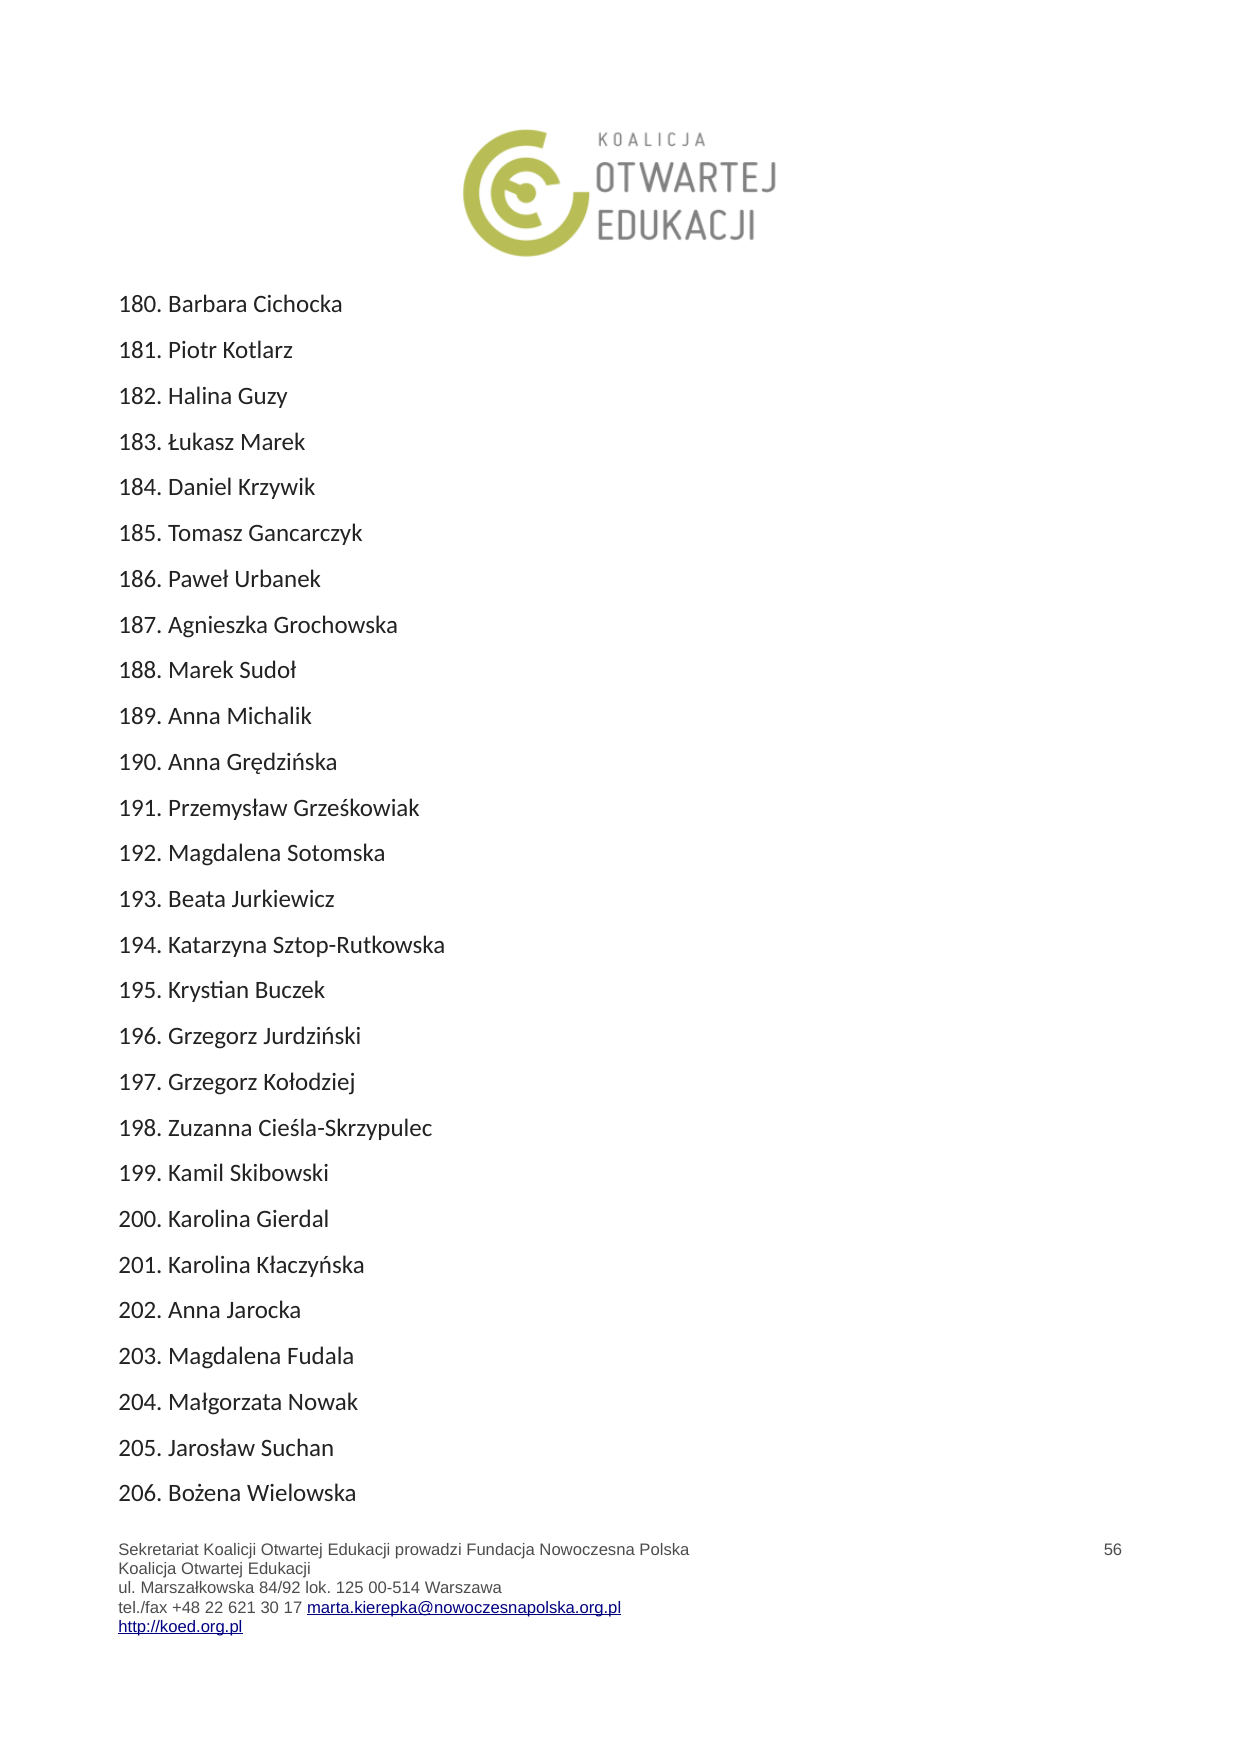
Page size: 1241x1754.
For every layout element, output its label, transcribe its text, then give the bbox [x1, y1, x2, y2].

text 195. Krystian Buczek [118, 974, 1122, 1005]
text 196. Grzegorz Jurdziński [118, 1020, 1122, 1051]
text 190. Anna Grędzińska [118, 746, 1122, 776]
text 188. Marek Sudoł [118, 654, 1122, 685]
text 186. Paweł Urbanek [118, 563, 1122, 593]
text 182. Halina Guzy [118, 380, 1122, 411]
text 199. Kamil Skibowski [118, 1157, 1122, 1188]
text 193. Beata Jurkiewicz [118, 883, 1122, 914]
text 200. Karolina Gierdal [118, 1203, 1122, 1234]
text 191. Przemysław Grześkowiak [118, 792, 1122, 822]
text 197. Grzegorz Kołodziej [118, 1066, 1122, 1097]
text 194. Katarzyna Sztop-Rutkowska [118, 929, 1122, 959]
text 206. Bożena Wielowska [118, 1478, 1122, 1508]
text 185. Tomasz Gancarczyk [118, 517, 1122, 548]
text 192. Magdalena Sotomska [118, 837, 1122, 868]
text 203. Magdalena Fudala [118, 1340, 1122, 1371]
text 204. Małgorzata Nowak [118, 1386, 1122, 1417]
text 202. Anna Jarocka [118, 1295, 1122, 1325]
text 189. Anna Michalik [118, 700, 1122, 731]
text 201. Karolina Kłaczyńska [118, 1249, 1122, 1279]
text 205. Jarosław Suchan [118, 1432, 1122, 1462]
text 181. Piotr Kotlarz [118, 334, 1122, 365]
text 198. Zuzanna Cieśla-Skrzypulec [118, 1112, 1122, 1142]
picture [461, 128, 779, 258]
text 184. Daniel Krzywik [118, 472, 1122, 502]
text 183. Łukasz Marek [118, 426, 1122, 456]
text 180. Barbara Cichocka [118, 289, 1122, 319]
text 187. Agnieszka Grochowska [118, 609, 1122, 639]
